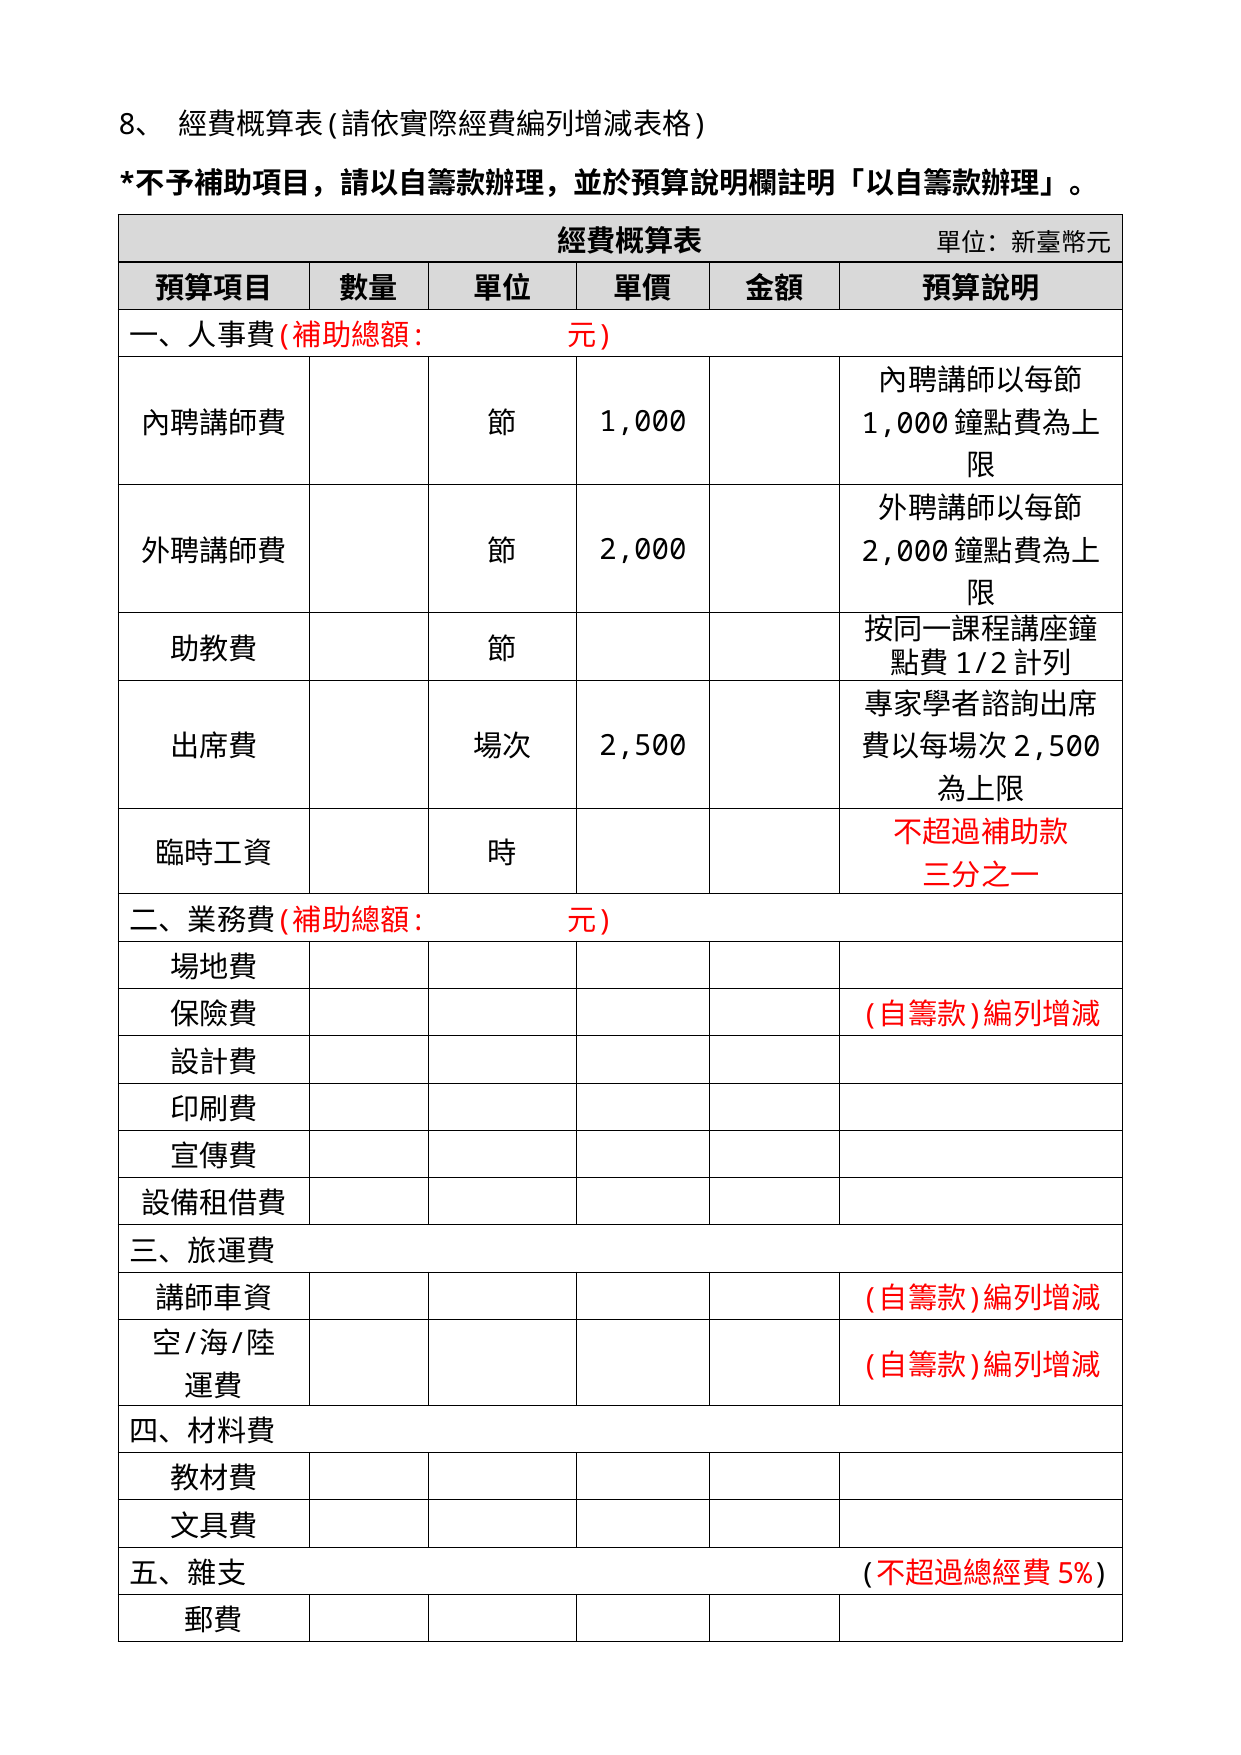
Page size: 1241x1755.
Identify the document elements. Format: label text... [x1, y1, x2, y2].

table_cell (自籌款)編列增減 [840, 1273, 1122, 1319]
table_cell [429, 1036, 576, 1082]
table_cell [710, 1273, 839, 1319]
table_cell [840, 1036, 1122, 1082]
table_cell [310, 1178, 428, 1224]
table_cell 設計費 [119, 1036, 309, 1082]
table_cell [710, 942, 839, 988]
table_cell [840, 1453, 1122, 1499]
table_cell 三、旅運費 [119, 1225, 1122, 1272]
table_cell 二、業務費(補助總額: 元) [119, 894, 1122, 941]
table_cell [429, 942, 576, 988]
table_cell [310, 1453, 428, 1499]
table_cell [577, 1131, 709, 1177]
table_cell [710, 681, 839, 808]
table_cell [429, 989, 576, 1035]
table_cell [310, 1131, 428, 1177]
table_cell [577, 809, 709, 893]
table_cell [310, 1320, 428, 1405]
table_cell [710, 1453, 839, 1499]
table_cell 1,000 [577, 357, 709, 484]
table_cell [310, 1084, 428, 1130]
table_cell [429, 1178, 576, 1224]
table_cell [710, 1320, 839, 1405]
table_cell 單價 [577, 263, 709, 309]
table_cell [577, 1036, 709, 1082]
table_cell 講師車資 [119, 1273, 309, 1319]
table_cell [310, 485, 428, 612]
table_cell 宣傳費 [119, 1131, 309, 1177]
table_cell [429, 1273, 576, 1319]
table_cell 文具費 [119, 1500, 309, 1547]
table_cell [577, 613, 709, 680]
table_cell [710, 1131, 839, 1177]
table_cell [310, 1500, 428, 1547]
list 經費概算表(請依實際經費編列增減表格) [118, 96, 1122, 144]
table_cell [577, 942, 709, 988]
table_cell [310, 989, 428, 1035]
table_cell 五、雜支 (不超過總經費5%) [119, 1548, 1122, 1594]
table_cell 設備租借費 [119, 1178, 309, 1224]
table_cell 2,500 [577, 681, 709, 808]
table_cell 時 [429, 809, 576, 893]
table_cell [577, 1273, 709, 1319]
table_cell [310, 942, 428, 988]
table_cell [840, 1595, 1122, 1641]
table_cell [577, 1178, 709, 1224]
table_cell [710, 989, 839, 1035]
table_cell [710, 1178, 839, 1224]
table_cell [310, 357, 428, 484]
table_cell [577, 1595, 709, 1641]
table_cell 場地費 [119, 942, 309, 988]
table_cell [840, 1084, 1122, 1130]
table_cell [577, 989, 709, 1035]
table_cell [310, 1036, 428, 1082]
table_cell 按同一課程講座鐘點費1/2計列 [840, 613, 1122, 680]
table_cell 金額 [710, 263, 839, 309]
table_cell 臨時工資 [119, 809, 309, 893]
table_cell [840, 1178, 1122, 1224]
table_cell 預算項目 [119, 263, 309, 309]
table_cell [840, 1131, 1122, 1177]
table_cell 空/海/陸 運費 [119, 1320, 309, 1405]
table_cell [429, 1453, 576, 1499]
table_cell [840, 942, 1122, 988]
table_cell 節 [429, 613, 576, 680]
table_cell 專家學者諮詢出席費以每場次2,500為上限 [840, 681, 1122, 808]
table_cell [429, 1595, 576, 1641]
table_cell [310, 681, 428, 808]
table_cell 2,000 [577, 485, 709, 612]
table_cell (自籌款)編列增減 [840, 989, 1122, 1035]
table_cell [710, 485, 839, 612]
table_cell 節 [429, 485, 576, 612]
table_cell [710, 1595, 839, 1641]
table_cell 場次 [429, 681, 576, 808]
table_cell [710, 1500, 839, 1547]
table_cell 預算說明 [840, 263, 1122, 309]
text *不予補助項目，請以自籌款辦理，並於預算說明欄註明「以自籌款辦理」。 [118, 155, 1122, 203]
table_cell 印刷費 [119, 1084, 309, 1130]
table_cell 教材費 [119, 1453, 309, 1499]
table_cell 單位 [429, 263, 576, 309]
table_cell [310, 1595, 428, 1641]
table_cell [710, 809, 839, 893]
table_cell [310, 613, 428, 680]
table_cell 一、人事費(補助總額: 元) [119, 310, 1122, 356]
table_cell 內聘講師以每節1,000鐘點費為上限 [840, 357, 1122, 484]
table_header 經費概算表 單位：新臺幣元 [119, 215, 1122, 261]
table_cell [429, 1131, 576, 1177]
table_cell 外聘講師以每節2,000鐘點費為上限 [840, 485, 1122, 612]
table_cell [310, 809, 428, 893]
table_cell [429, 1084, 576, 1130]
table_cell [577, 1084, 709, 1130]
table_cell 不超過補助款 三分之一 [840, 809, 1122, 893]
table_cell 四、材料費 [119, 1406, 1122, 1452]
table_cell [429, 1500, 576, 1547]
table_cell [710, 357, 839, 484]
table_cell [577, 1500, 709, 1547]
table_cell (自籌款)編列增減 [840, 1320, 1122, 1405]
table_cell [577, 1320, 709, 1405]
table_cell [840, 1500, 1122, 1547]
table_cell 數量 [310, 263, 428, 309]
table_cell [310, 1273, 428, 1319]
table_cell 保險費 [119, 989, 309, 1035]
table_cell [577, 1453, 709, 1499]
table_cell 郵費 [119, 1595, 309, 1641]
table_cell 助教費 [119, 613, 309, 680]
table_cell [710, 613, 839, 680]
table_cell 外聘講師費 [119, 485, 309, 612]
table_cell [710, 1084, 839, 1130]
table_cell 節 [429, 357, 576, 484]
table_cell [429, 1320, 576, 1405]
table_cell 內聘講師費 [119, 357, 309, 484]
table_cell 出席費 [119, 681, 309, 808]
table_cell [710, 1036, 839, 1082]
